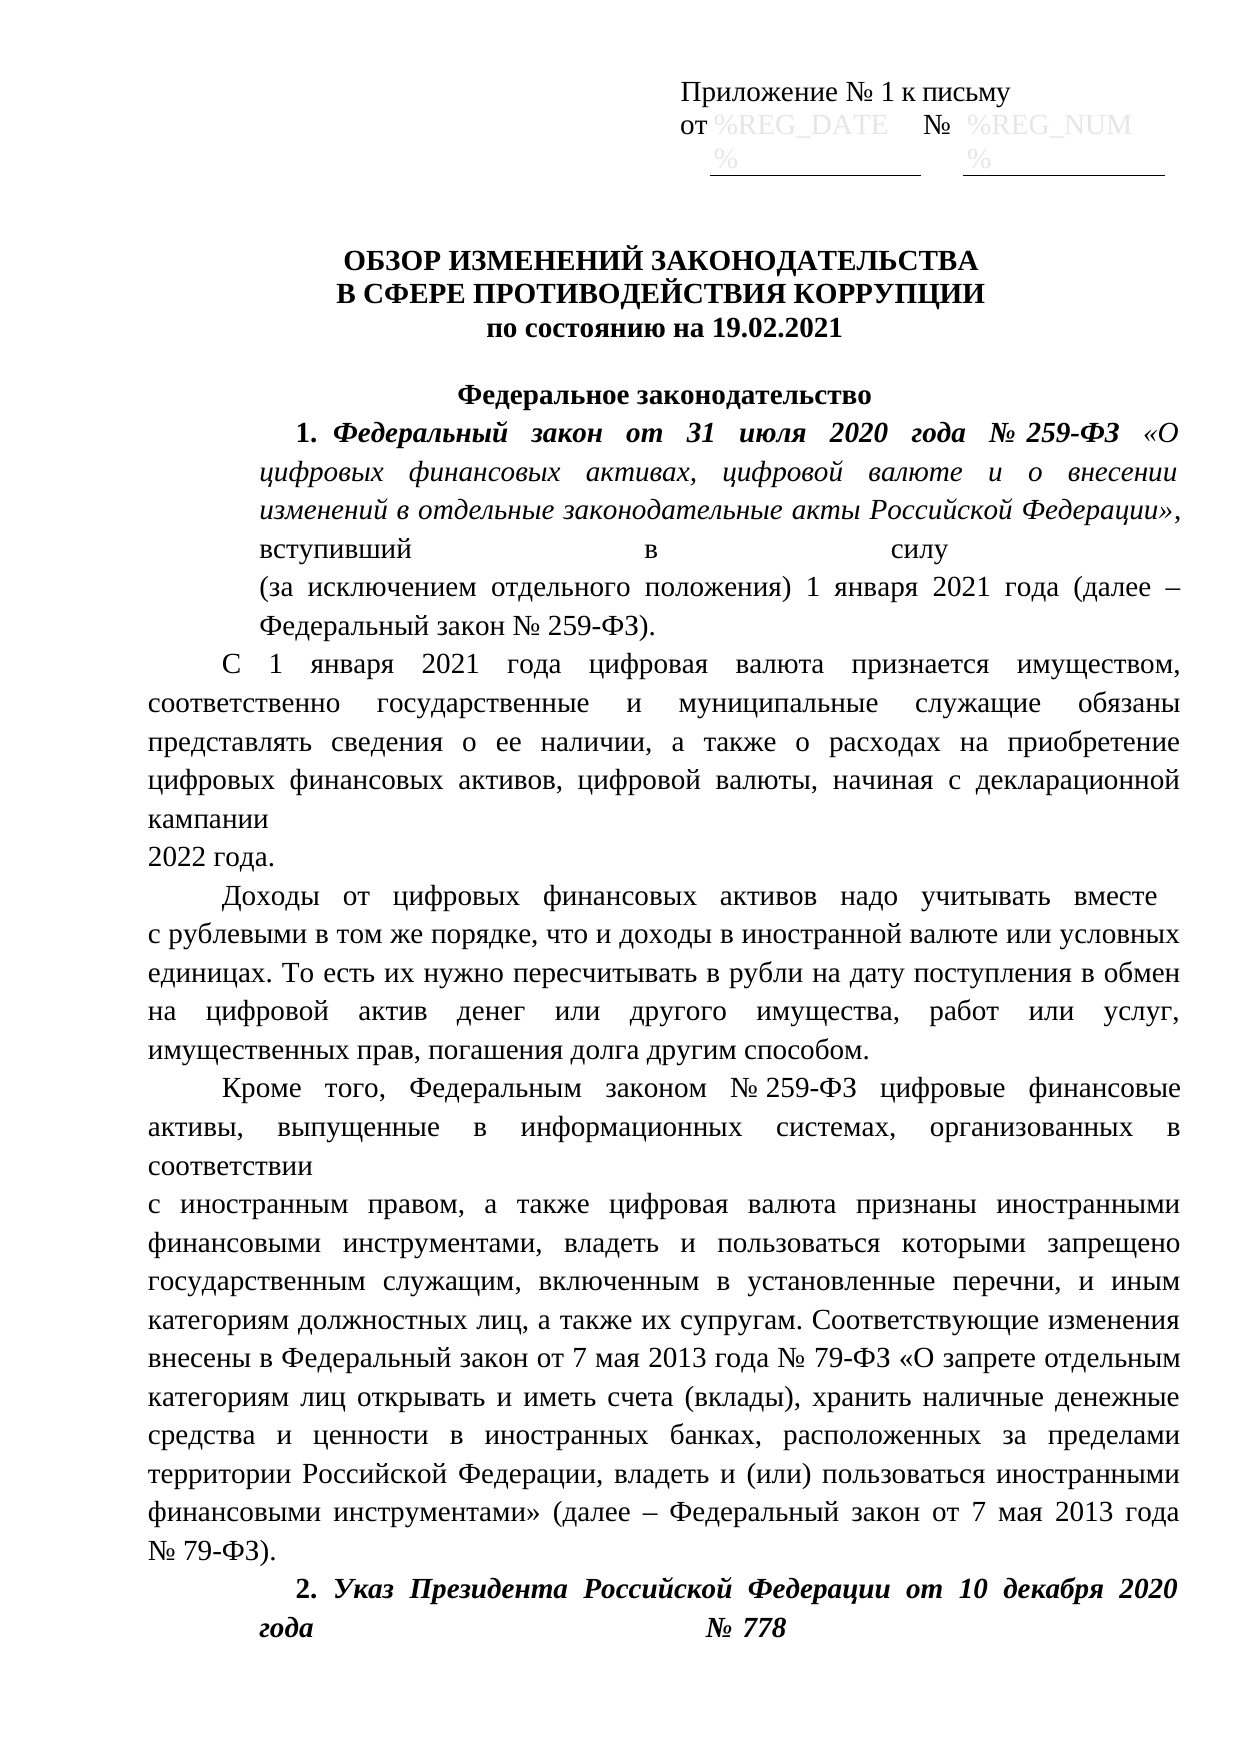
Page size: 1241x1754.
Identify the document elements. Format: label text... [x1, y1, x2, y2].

table_header Приложение № 1 к письму [679, 74, 1165, 107]
list Федеральный закон от 31 июля 2020 года № 259-ФЗ «О цифровых финансовых активах, цифровой валюте и о внесении изменений в отдельные законодательные акты Российской Федерации», вступивший в силу (за исключением отдельного положения) 1 января 2021 года (далее – Федеральный закон № 259-ФЗ). [222, 415, 1181, 642]
table_header [1165, 74, 1170, 107]
text С 1 января 2021 года цифровая валюта признается имуществом, соответственно государственные и муниципальные служащие обязаны представлять сведения о ее наличии, а также о расходах на приобретение цифровых финансовых активов, цифровой валюты, начиная с декларационной кампании 2022 года. [148, 647, 1181, 873]
table_cell [1165, 108, 1170, 174]
table_cell %REG_NUM% [963, 108, 1165, 174]
table_cell от [679, 108, 710, 174]
text Федеральное законодательство [148, 377, 1181, 410]
text Кроме того, Федеральным законом № 259-ФЗ цифровые финансовые активы, выпущенные в информационных системах, организованных в соответствии с иностранным правом, а также цифровая валюта признаны иностранными финансовыми инструментами, владеть и пользоваться которыми запрещено государственным служащим, включенным в установленные перечни, и иным категориям должностных лиц, а также их супругам. Соответствующие изменения внесены в Федеральный закон от 7 мая 2013 года № 79-ФЗ «О запрете отдельным категориям лиц открывать и иметь счета (вклады), хранить наличные денежные средства и ценности в иностранных банках, расположенных за пределами территории Российской Федерации, владеть и (или) пользоваться иностранными финансовыми инструментами» (далее – Федеральный закон от 7 мая 2013 года № 79-ФЗ). [148, 1071, 1181, 1567]
text ОБЗОР ИЗМЕНЕНИЙ ЗАКОНОДАТЕЛЬСТВА В СФЕРЕ ПРОТИВОДЕЙСТВИЯ КОРРУПЦИИ по состоянию на 19.02.2021 [148, 243, 1181, 343]
text Доходы от цифровых финансовых активов надо учитывать вместе с рублевыми в том же порядке, что и доходы в иностранной валюте или условных единицах. То есть их нужно пересчитывать в рубли на дату поступления в обмен на цифровой актив денег или другого имущества, работ или услуг, имущественных прав, погашения долга другим способом. [148, 878, 1181, 1066]
list Указ Президента Российской Федерации от 10 декабря 2020 года № 778 [222, 1572, 1181, 1644]
table_cell № [921, 108, 963, 174]
table_cell %REG_DATE% [710, 108, 921, 174]
